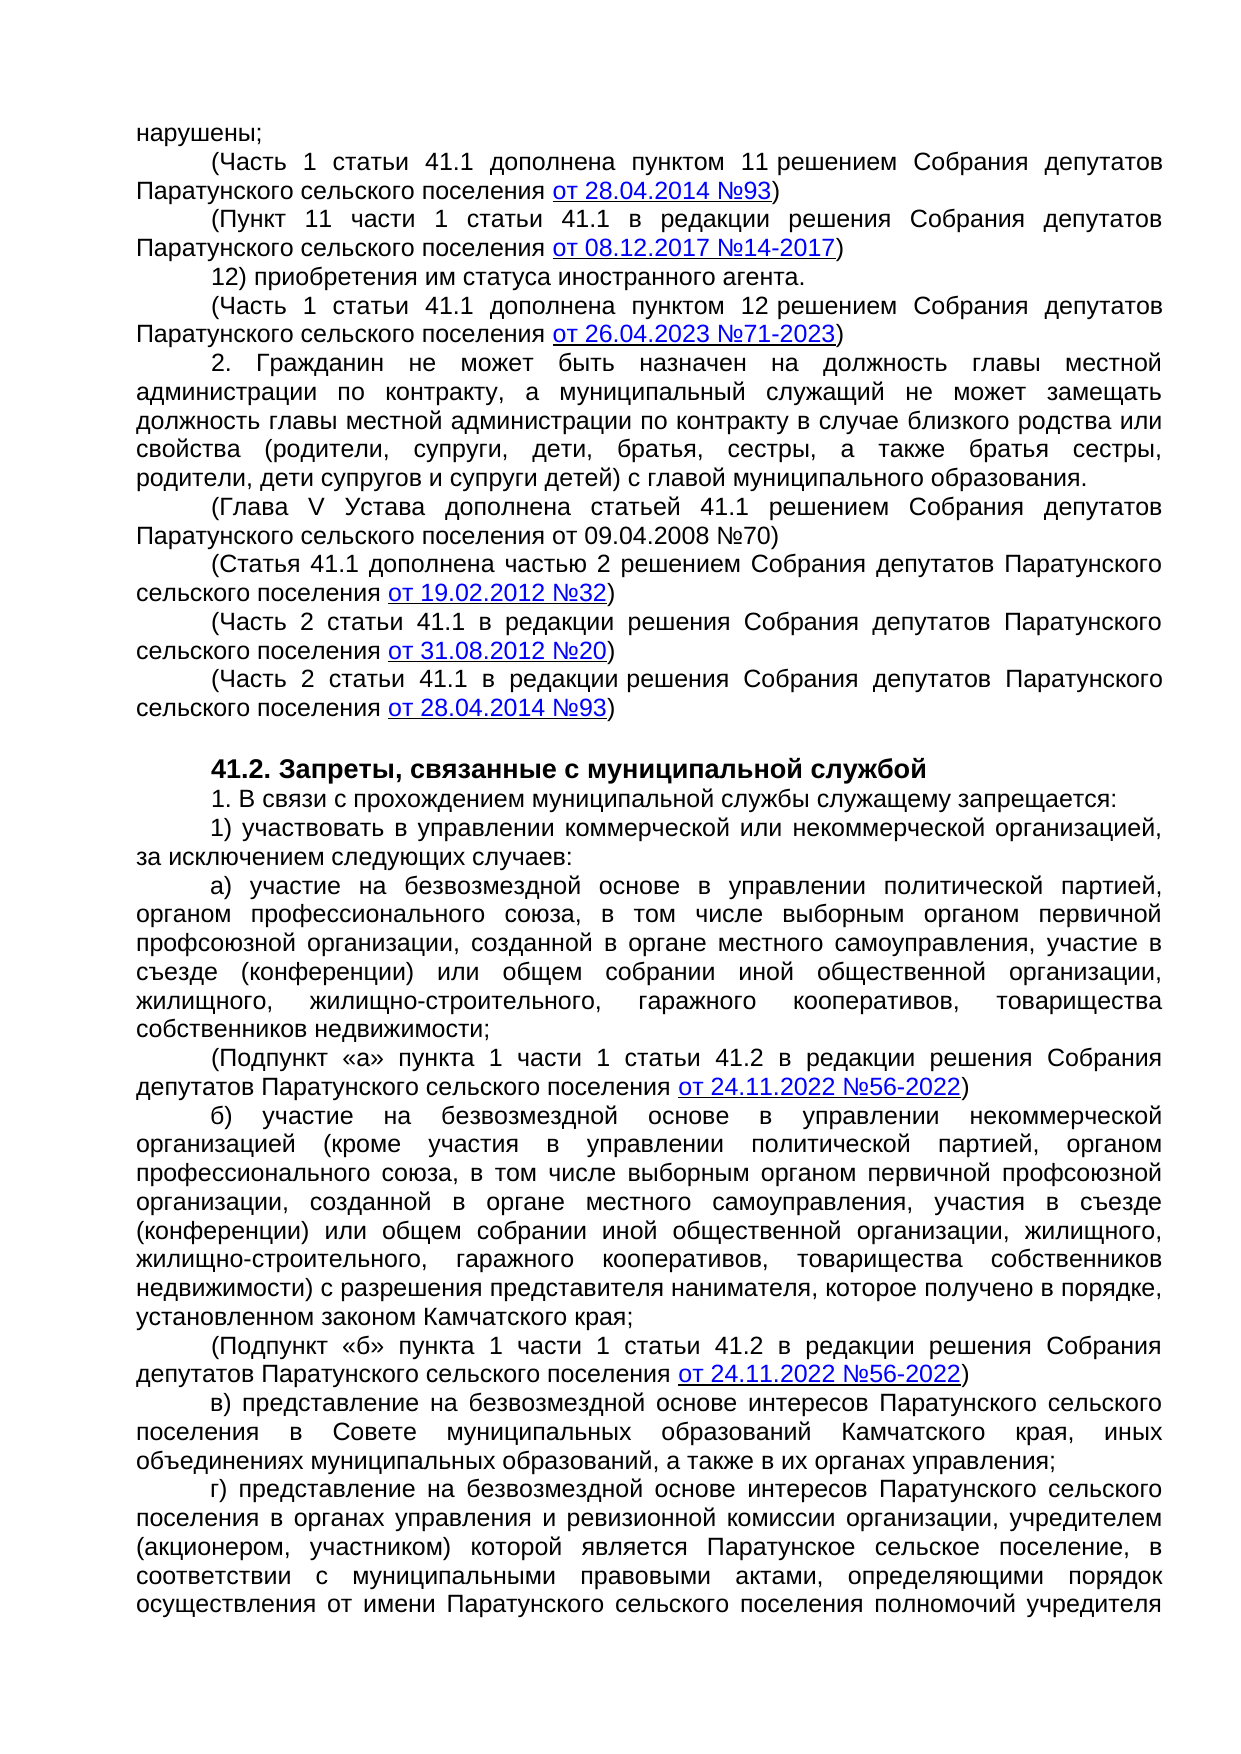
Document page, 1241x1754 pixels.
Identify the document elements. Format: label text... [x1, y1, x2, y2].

text (Подпункт «б» пункта 1 части 1 статьи 41.2 в редакции решения Собрания депутатов Паратунского сельского поселения от 24.11.2022 №56-2022) [136, 1331, 1163, 1388]
text а) участие на безвозмездной основе в управлении политической партией, органом профессионального союза, в том числе выборным органом первичной профсоюзной организации, созданной в органе местного самоуправления, участие в съезде (конференции) или общем собрании иной общественной организации, жилищного, жилищно-строительного, гаражного кооперативов, товарищества собственников недвижимости; [136, 871, 1163, 1043]
text нарушены; [136, 118, 1163, 147]
text 1. В связи с прохождением муниципальной службы служащему запрещается: [136, 784, 1163, 813]
text 1) участвовать в управлении коммерческой или некоммерческой организацией, за исключением следующих случаев: [136, 813, 1163, 871]
text г) представление на безвозмездной основе интересов Паратунского сельского поселения в органах управления и ревизионной комиссии организации, учредителем (акционером, участником) которой является Паратунское сельское поселение, в соответствии с муниципальными правовыми актами, определяющими порядок осуществления от имени Паратунского сельского поселения полномочий учредителя [136, 1474, 1163, 1618]
text (Статья 41.1 дополнена частью 2 решением Собрания депутатов Паратунского сельского поселения от 19.02.2012 №32) [136, 549, 1163, 607]
text (Часть 2 статьи 41.1 в редакции решения Собрания депутатов Паратунского сельского поселения от 28.04.2014 №93) [136, 664, 1163, 722]
text в) представление на безвозмездной основе интересов Паратунского сельского поселения в Совете муниципальных образований Камчатского края, иных объединениях муниципальных образований, а также в их органах управления; [136, 1388, 1163, 1474]
text (Часть 1 статьи 41.1 дополнена пунктом 11 решением Собрания депутатов Паратунского сельского поселения от 28.04.2014 №93) [136, 147, 1163, 204]
text (Пункт 11 части 1 статьи 41.1 в редакции решения Собрания депутатов Паратунского сельского поселения от 08.12.2017 №14-2017) [136, 204, 1163, 262]
text (Часть 1 статьи 41.1 дополнена пунктом 12 решением Собрания депутатов Паратунского сельского поселения от 26.04.2023 №71-2023) [136, 291, 1163, 348]
text 41.2. Запреты, связанные с муниципальной службой [136, 753, 1163, 784]
text (Подпункт «а» пункта 1 части 1 статьи 41.2 в редакции решения Собрания депутатов Паратунского сельского поселения от 24.11.2022 №56-2022) [136, 1043, 1163, 1101]
text 2. Гражданин не может быть назначен на должность главы местной администрации по контракту, а муниципальный служащий не может замещать должность главы местной администрации по контракту в случае близкого родства или свойства (родители, супруги, дети, братья, сестры, а также братья сестры, родители, дети супругов и супруги детей) с главой муниципального образования. [136, 348, 1163, 492]
text 12) приобретения им статуса иностранного агента. [136, 262, 1163, 291]
text б) участие на безвозмездной основе в управлении некоммерческой организацией (кроме участия в управлении политической партией, органом профессионального союза, в том числе выборным органом первичной профсоюзной организации, созданной в органе местного самоуправления, участия в съезде (конференции) или общем собрании иной общественной организации, жилищного, жилищно-строительного, гаражного кооперативов, товарищества собственников недвижимости) с разрешения представителя нанимателя, которое получено в порядке, установленном законом Камчатского края; [136, 1101, 1163, 1331]
text (Часть 2 статьи 41.1 в редакции решения Собрания депутатов Паратунского сельского поселения от 31.08.2012 №20) [136, 607, 1163, 664]
text (Глава V Устава дополнена статьей 41.1 решением Собрания депутатов Паратунского сельского поселения от 09.04.2008 №70) [136, 492, 1163, 549]
